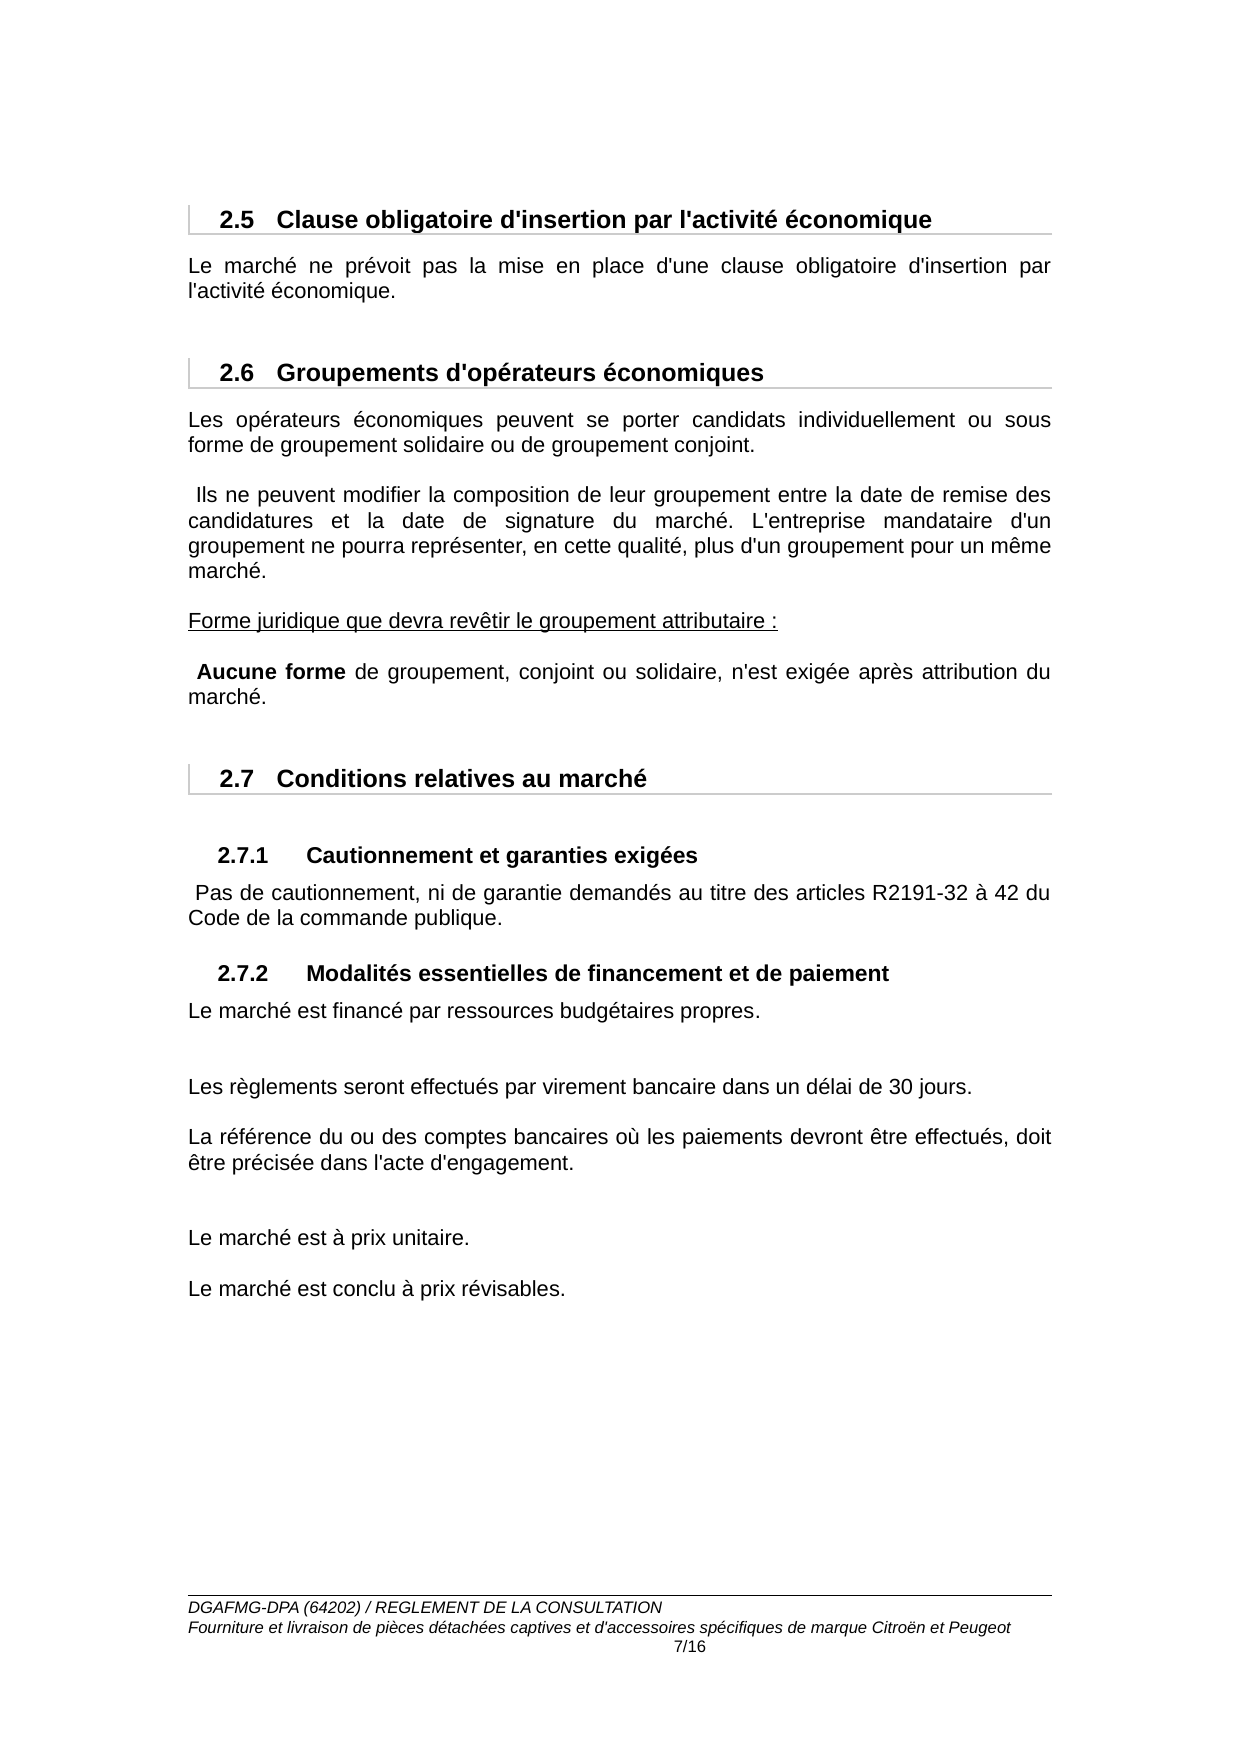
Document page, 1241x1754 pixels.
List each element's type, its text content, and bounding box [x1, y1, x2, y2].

subtitle Conditions relatives au marché [190, 764, 1052, 793]
subtitle Groupements d'opérateurs économiques [190, 358, 1052, 387]
subtitle Cautionnement et garanties exigées [188, 842, 1052, 868]
text Forme juridique que devra revêtir le groupement attributaire : [188, 608, 1052, 634]
text Pas de cautionnement, ni de garantie demandés au titre des articles R2191-32 à 42 du Code de la commande publique. [188, 880, 1052, 931]
subtitle Clause obligatoire d'insertion par l'activité économique [188, 204, 1052, 233]
subtitle Modalités essentielles de financement et de paiement [188, 960, 1052, 986]
text Le marché est conclu à prix révisables. [188, 1275, 1052, 1301]
text Ils ne peuvent modifier la composition de leur groupement entre la date de remise des candidatures et la date de signature du marché. L'entreprise mandataire d'un groupement ne pourra représenter, en cette qualité, plus d'un groupement pour un même marché. [188, 482, 1052, 583]
text La référence du ou des comptes bancaires où les paiements devront être effectués, doit être précisée dans l'acte d'engagement. [188, 1124, 1052, 1174]
text Les règlements seront effectués par virement bancaire dans un délai de 30 jours. [188, 1074, 1052, 1099]
text Aucune forme de groupement, conjoint ou solidaire, n'est exigée après attribution du marché. [188, 659, 1052, 709]
text Le marché est à prix unitaire. [188, 1225, 1052, 1250]
text Le marché ne prévoit pas la mise en place d'une clause obligatoire d'insertion par l'activité économique. [188, 253, 1052, 303]
text Les opérateurs économiques peuvent se porter candidats individuellement ou sous forme de groupement solidaire ou de groupement conjoint. [188, 407, 1052, 457]
text Le marché est financé par ressources budgétaires propres. [188, 998, 1052, 1023]
